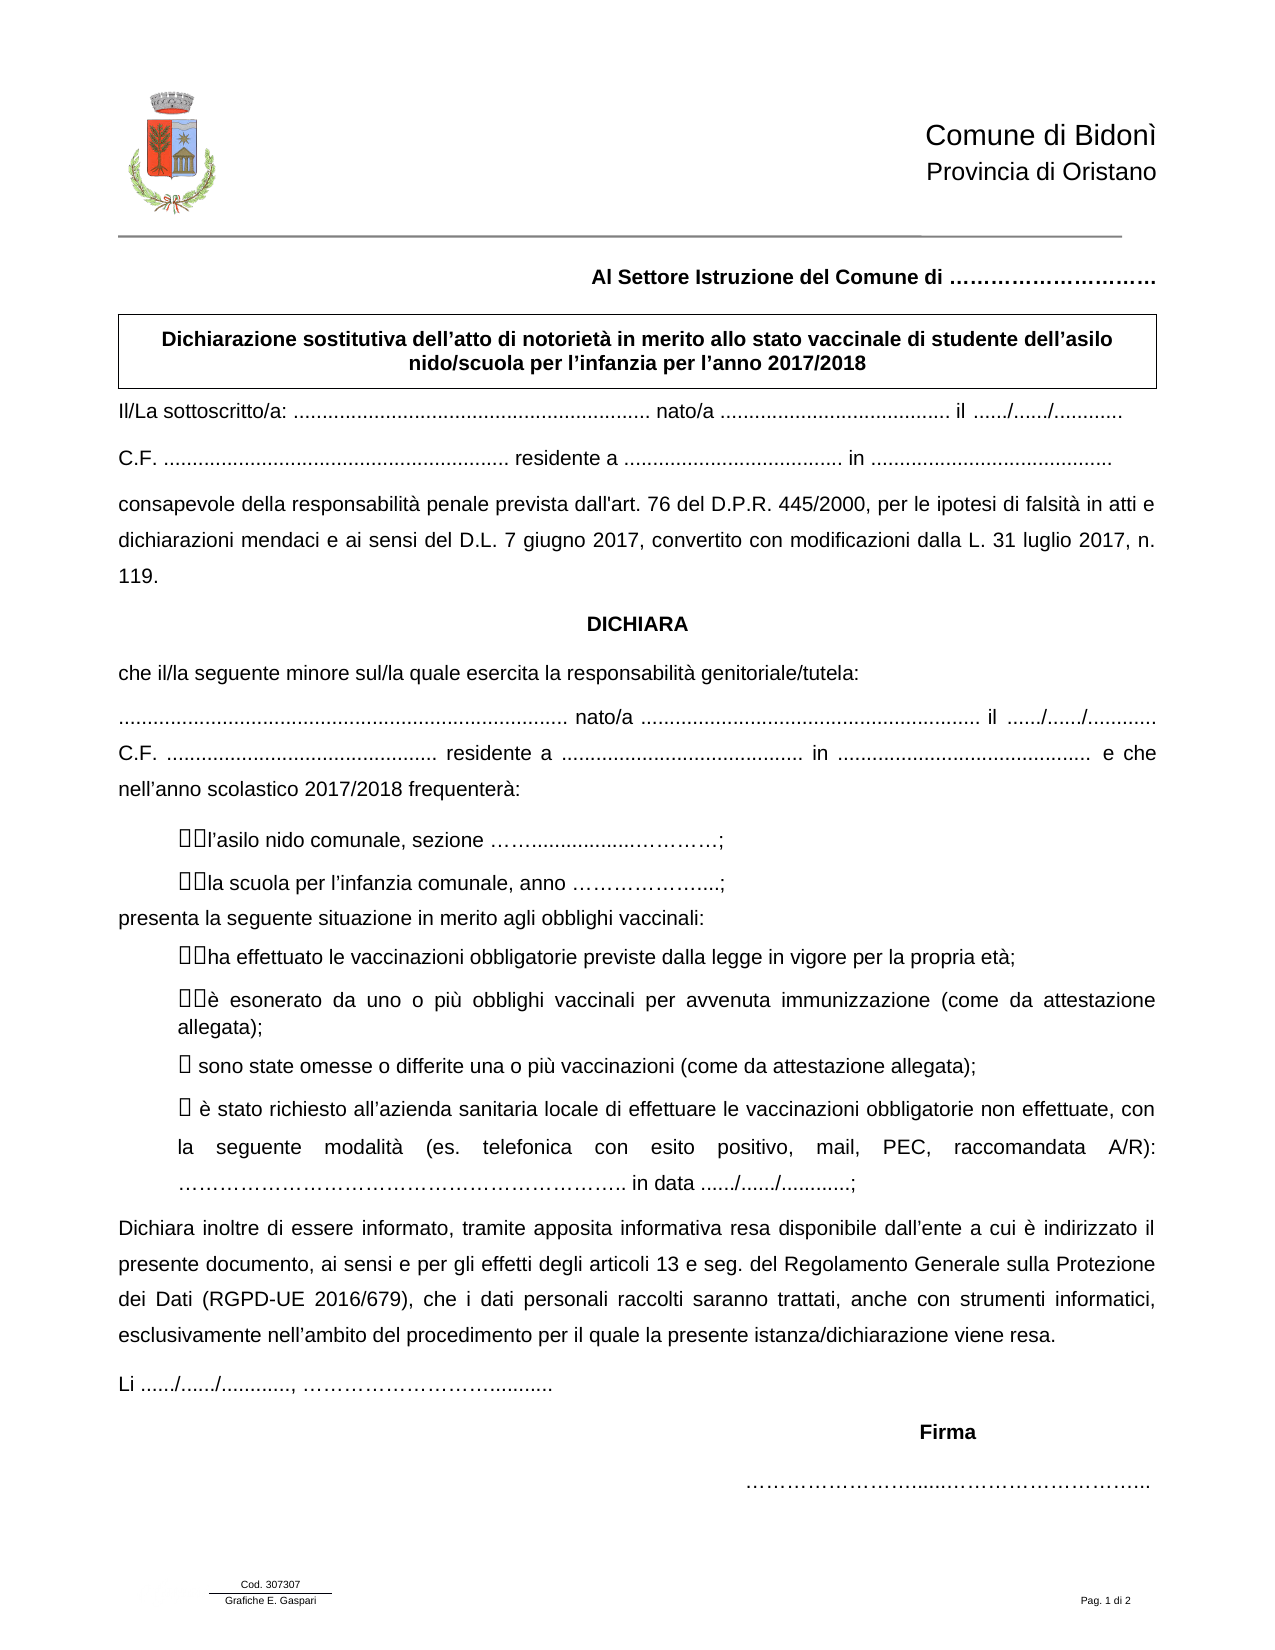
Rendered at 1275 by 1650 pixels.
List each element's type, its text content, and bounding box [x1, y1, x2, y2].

text Il/La sottoscritto/a: .............................................................. nato/a ........................................ il ....../....../............ [118, 399, 1157, 423]
text ……………………......………………………... [118, 1468, 1157, 1492]
text che il/la seguente minore sul/la quale esercita la responsabilità genitoriale/tutela: [118, 661, 1157, 684]
text è esonerato da uno o più obblighi vaccinali per avvenuta immunizzazione (come da attestazione allegata); [177, 980, 1157, 1038]
text Dichiara inoltre di essere informato, tramite apposita informativa resa disponibile dall’ente a cui è indirizzato il presente documento, ai sensi e per gli effetti degli articoli 13 e seg. del Regolamento Generale sulla Protezione dei Dati (RGPD-UE 2016/679), che i dati personali raccolti saranno trattati, anche con strumenti informatici, esclusivamente nell’ambito del procedimento per il quale la presente istanza/dichiarazione viene resa. [118, 1215, 1157, 1347]
text  è stato richiesto all’azienda sanitaria locale di effettuare le vaccinazioni obbligatorie non effettuate, con la seguente modalità (es. telefonica con esito positivo, mail, PEC, raccomandata A/R): ……………………………………………………….. in data ....../....../............; [177, 1089, 1157, 1195]
text DICHIARA [118, 612, 1157, 636]
text l’asilo nido comunale, sezione ……..................…………; [177, 821, 1157, 855]
text presenta la seguente situazione in merito agli obblighi vaccinali: [118, 906, 1157, 930]
text consapevole della responsabilità penale prevista dall'art. 76 del D.P.R. 445/2000, per le ipotesi di falsità in atti e dichiarazioni mendaci e ai sensi del D.L. 7 giugno 2017, convertito con modificazioni dalla L. 31 luglio 2017, n. 119. [118, 492, 1157, 588]
text Provincia di Oristano [224, 157, 1157, 185]
text .............................................................................. nato/a ........................................................... il ....../....../............ C.F. ............................................... residente a .......................................... in ............................................ e che nell’anno scolastico 2017/2018 frequenterà: [118, 705, 1157, 801]
text Li ....../....../............, ………………………........... [118, 1372, 1157, 1396]
text C.F. ............................................................ residente a ...................................... in .......................................... [118, 445, 1157, 469]
picture [122, 87, 224, 219]
text Firma [118, 1420, 1157, 1444]
text Al Settore Istruzione del Comune di ………………………… [118, 265, 1157, 289]
text la scuola per l’infanzia comunale, anno ………………....; [177, 863, 1157, 897]
text  sono state omesse o differite una o più vaccinazioni (come da attestazione allegata); [177, 1047, 1157, 1081]
table_header Dichiarazione sostitutiva dell’atto di notorietà in merito allo stato vaccinale di studente dell’asilo nido/scuola per l’infanzia per l’anno 2017/2018 [119, 315, 1156, 388]
text Comune di Bidonì [224, 118, 1157, 152]
text ha effettuato le vaccinazioni obbligatorie previste dalla legge in vigore per la propria età; [177, 938, 1157, 972]
